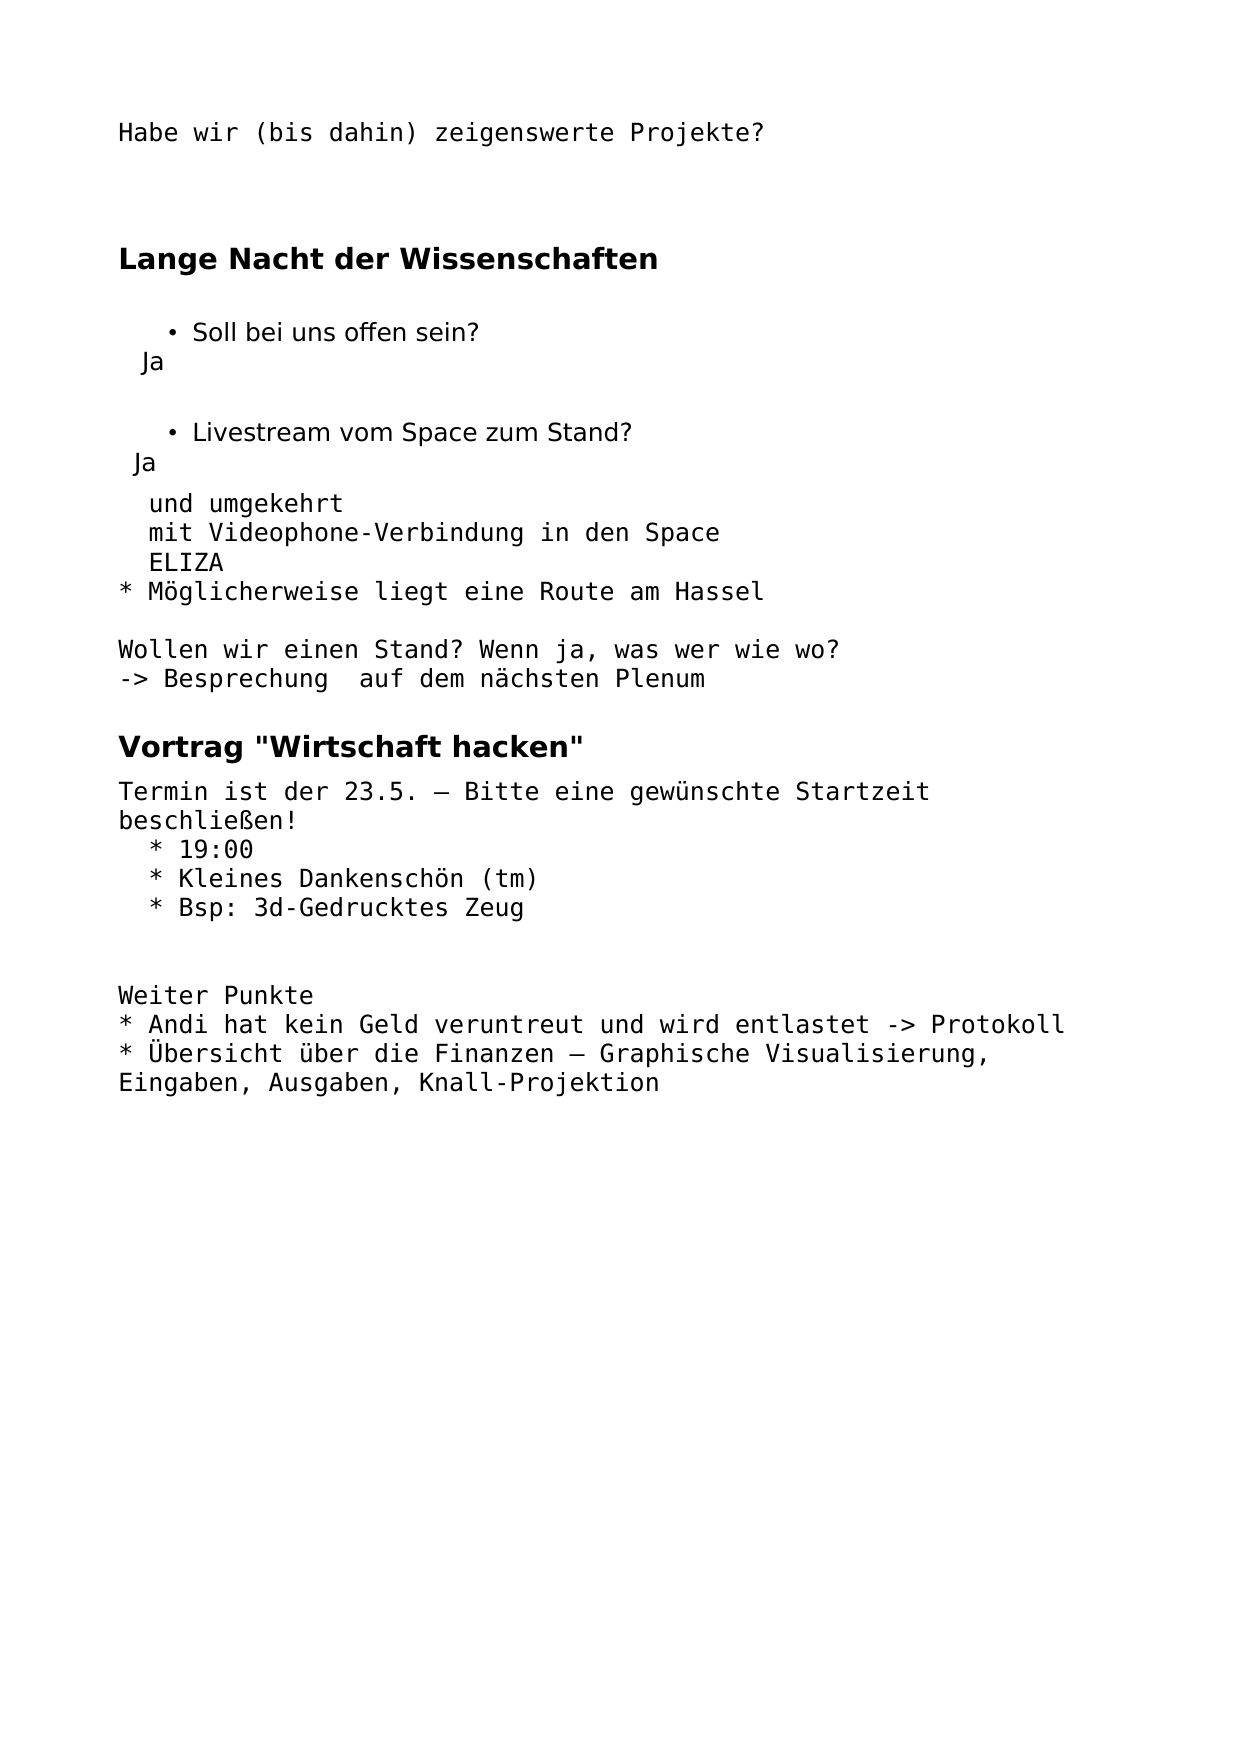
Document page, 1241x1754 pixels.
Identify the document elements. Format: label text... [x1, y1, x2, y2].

text Termin ist der 23.5. – Bitte eine gewünschte Startzeit beschließen! * 19:00 * Kleines Dankenschön (tm) * Bsp: 3d-Gedrucktes Zeug Weiter Punkte * Andi hat kein Geld veruntreut und wird entlastet -> Protokoll * Übersicht über die Finanzen – Graphische Visualisierung, Eingaben, Ausgaben, Knall-Projektion [118, 777, 1122, 1098]
subtitle Vortrag "Wirtschaft hacken" [118, 730, 1122, 764]
text Ja [118, 347, 1122, 377]
text Ja [118, 448, 1122, 477]
list Soll bei uns offen sein? [177, 318, 1122, 347]
list Livestream vom Space zum Stand? [177, 419, 1122, 448]
subtitle Lange Nacht der Wissenschaften [118, 242, 1122, 276]
text Habe wir (bis dahin) zeigenswerte Projekte? [118, 118, 1122, 206]
text und umgekehrt mit Videophone-Verbindung in den Space ELIZA * Möglicherweise liegt eine Route am Hassel Wollen wir einen Stand? Wenn ja, was wer wie wo? -> Besprechung auf dem nächsten Plenum [118, 489, 1122, 694]
